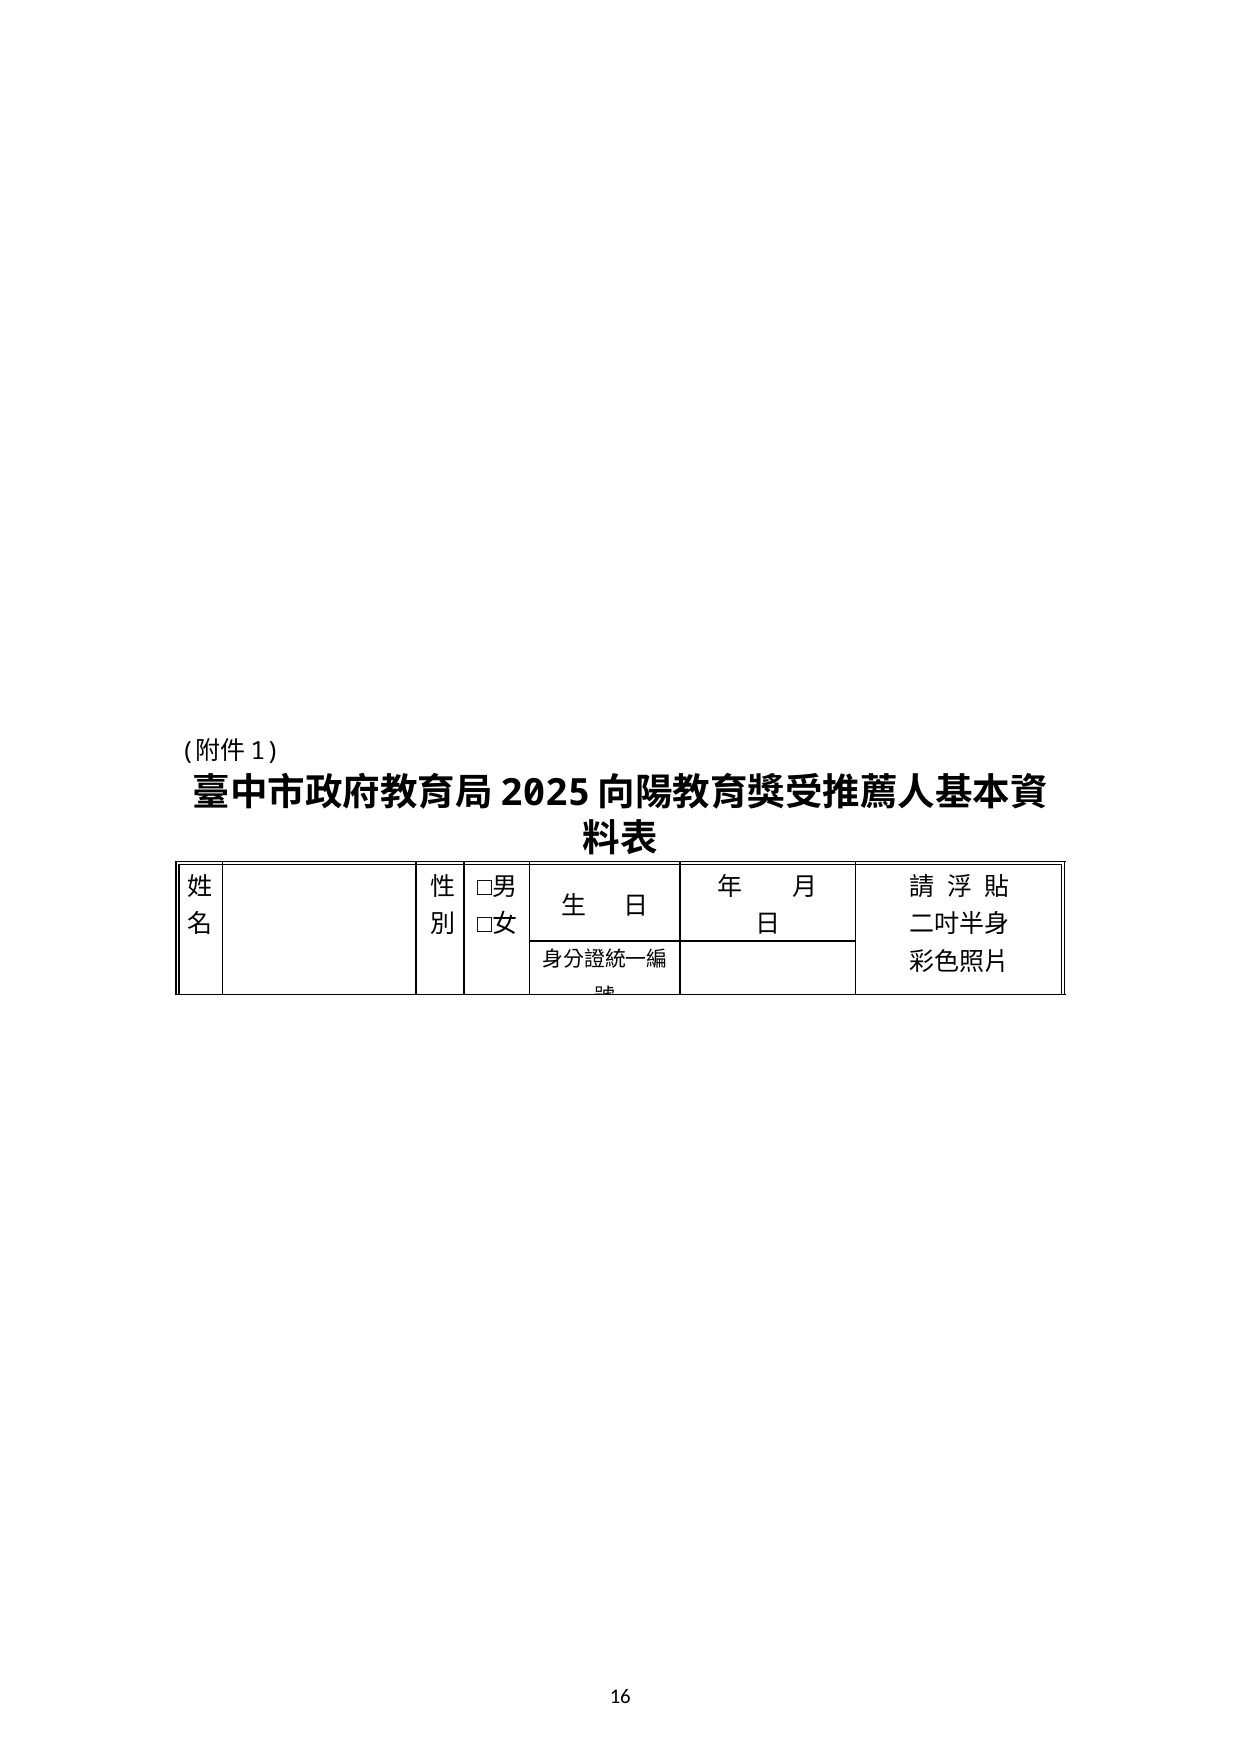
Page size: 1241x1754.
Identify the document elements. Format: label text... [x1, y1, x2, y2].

table_cell 年 月 日 [681, 865, 855, 940]
table_cell [681, 942, 855, 993]
table_cell 姓名 [180, 865, 222, 993]
table_cell 請 浮 貼 二吋半身 彩色照片 [856, 865, 1061, 993]
table_cell 性別 [417, 865, 463, 993]
table_cell [223, 865, 415, 993]
table_header (附件1) 臺中市政府教育局2025向陽教育獎受推薦人基本資料表 [177, 723, 1063, 861]
table_cell 生 日 [530, 865, 679, 940]
table_cell □男 □女 [465, 865, 529, 993]
table_cell 身分證統一編號 [530, 942, 679, 993]
